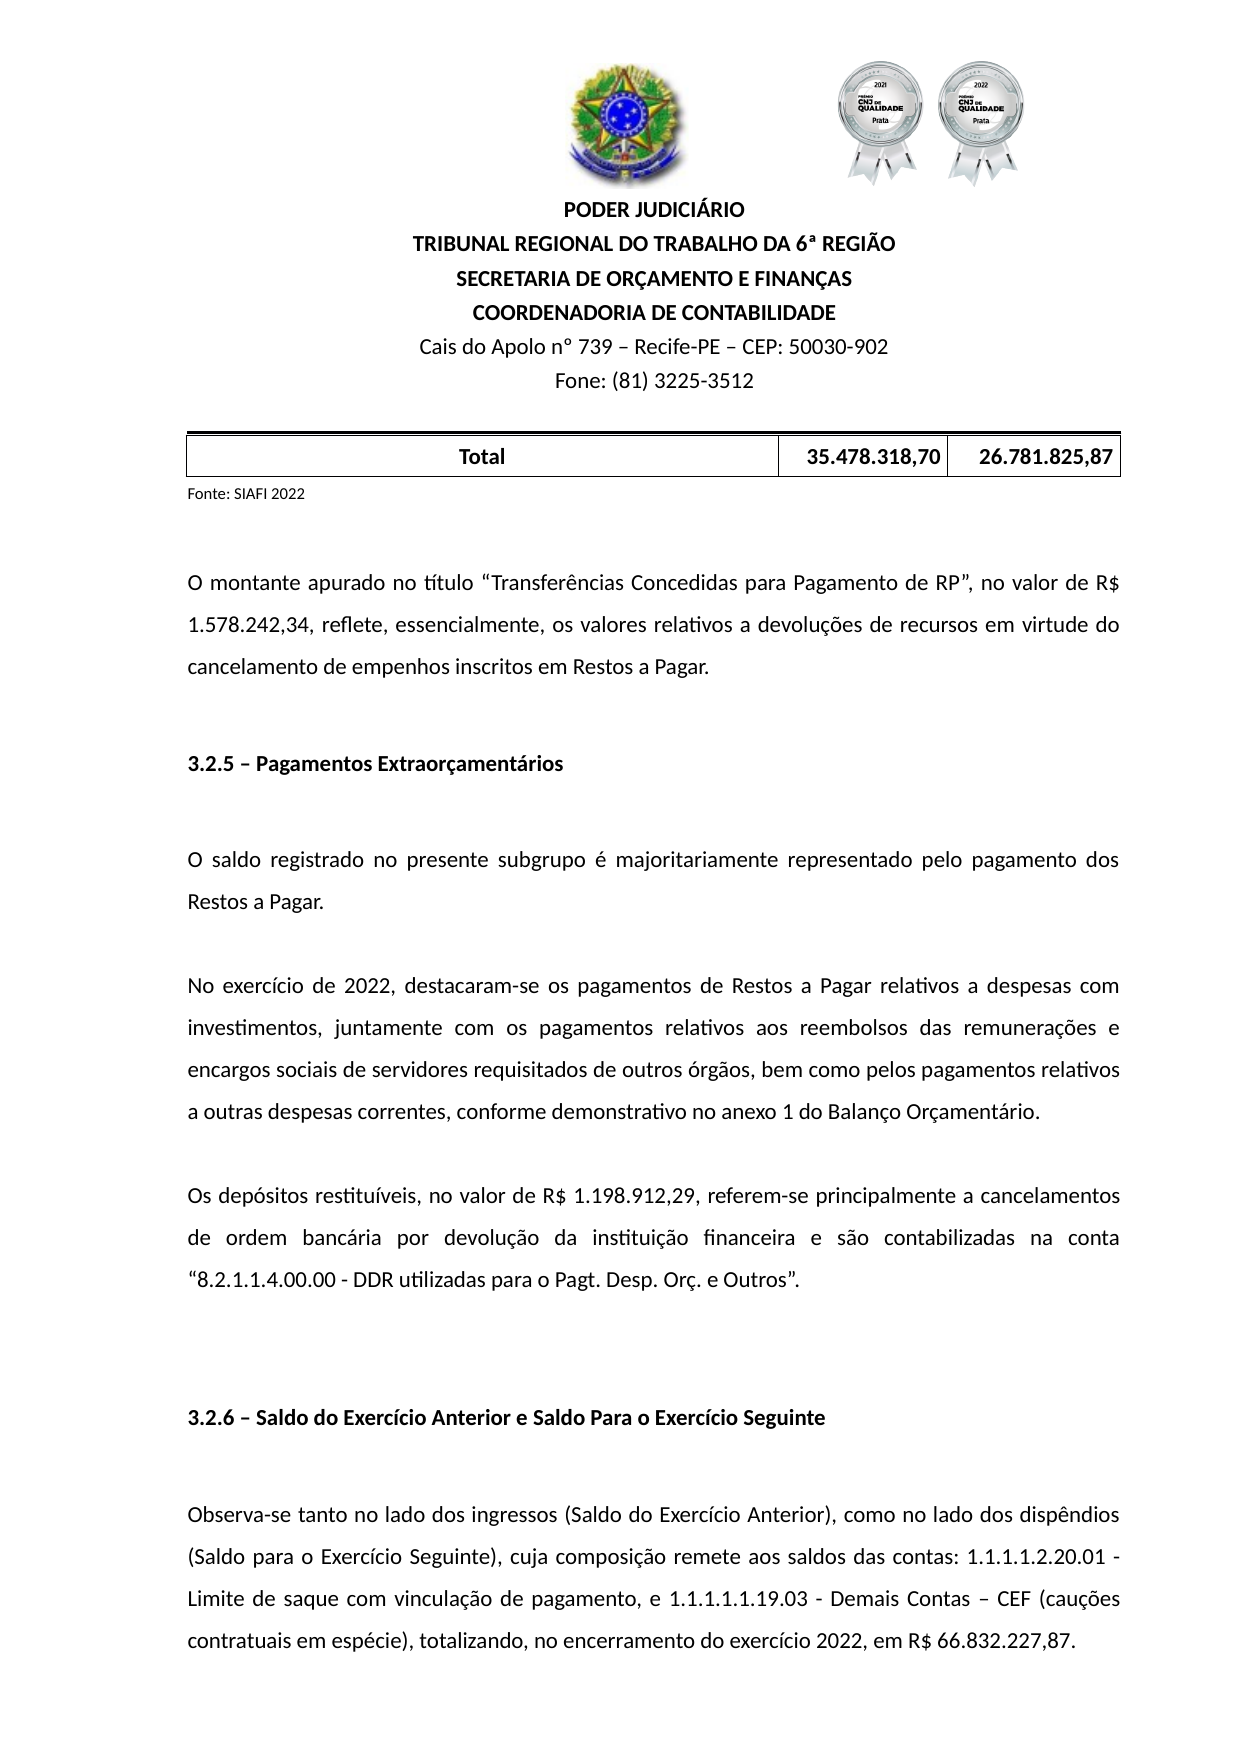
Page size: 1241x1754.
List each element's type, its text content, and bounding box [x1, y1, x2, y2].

text O saldo registrado no presente subgrupo é majoritariamente representado pelo pagamento dos Restos a Pagar. [187, 845, 1121, 915]
table_cell 26.781.825,87 [948, 436, 1120, 476]
text Fonte: SIAFI 2022 [187, 483, 1121, 504]
text 3.2.6 – Saldo do Exercício Anterior e Saldo Para o Exercício Seguinte [187, 1403, 1121, 1431]
table_cell Total [187, 436, 778, 476]
text 3.2.5 – Pagamentos Extraorçamentários [187, 749, 1121, 777]
picture [818, 61, 1025, 188]
text No exercício de 2022, destacaram-se os pagamentos de Restos a Pagar relativos a despesas com investimentos, juntamente com os pagamentos relativos aos reembolsos das remunerações e encargos sociais de servidores requisitados de outros órgãos, bem como pelos pagamentos relativos a outras despesas correntes, conforme demonstrativo no anexo 1 do Balanço Orçamentário. [187, 971, 1121, 1125]
picture [565, 63, 689, 189]
text Os depósitos restituíveis, no valor de R$ 1.198.912,29, referem-se principalmente a cancelamentos de ordem bancária por devolução da instituição financeira e são contabilizadas na conta “8.2.1.1.4.00.00 - DDR utilizadas para o Pagt. Desp. Orç. e Outros”. [187, 1181, 1121, 1293]
table_cell 35.478.318,70 [779, 436, 947, 476]
text Observa-se tanto no lado dos ingressos (Saldo do Exercício Anterior), como no lado dos dispêndios (Saldo para o Exercício Seguinte), cuja composição remete aos saldos das contas: 1.1.1.1.2.20.01 - Limite de saque com vinculação de pagamento, e 1.1.1.1.1.19.03 - Demais Contas – CEF (cauções contratuais em espécie), totalizando, no encerramento do exercício 2022, em R$ 66.832.227,87. [187, 1500, 1121, 1654]
text O montante apurado no título “Transferências Concedidas para Pagamento de RP”, no valor de R$ 1.578.242,34, reflete, essencialmente, os valores relativos a devoluções de recursos em virtude do cancelamento de empenhos inscritos em Restos a Pagar. [187, 568, 1121, 680]
